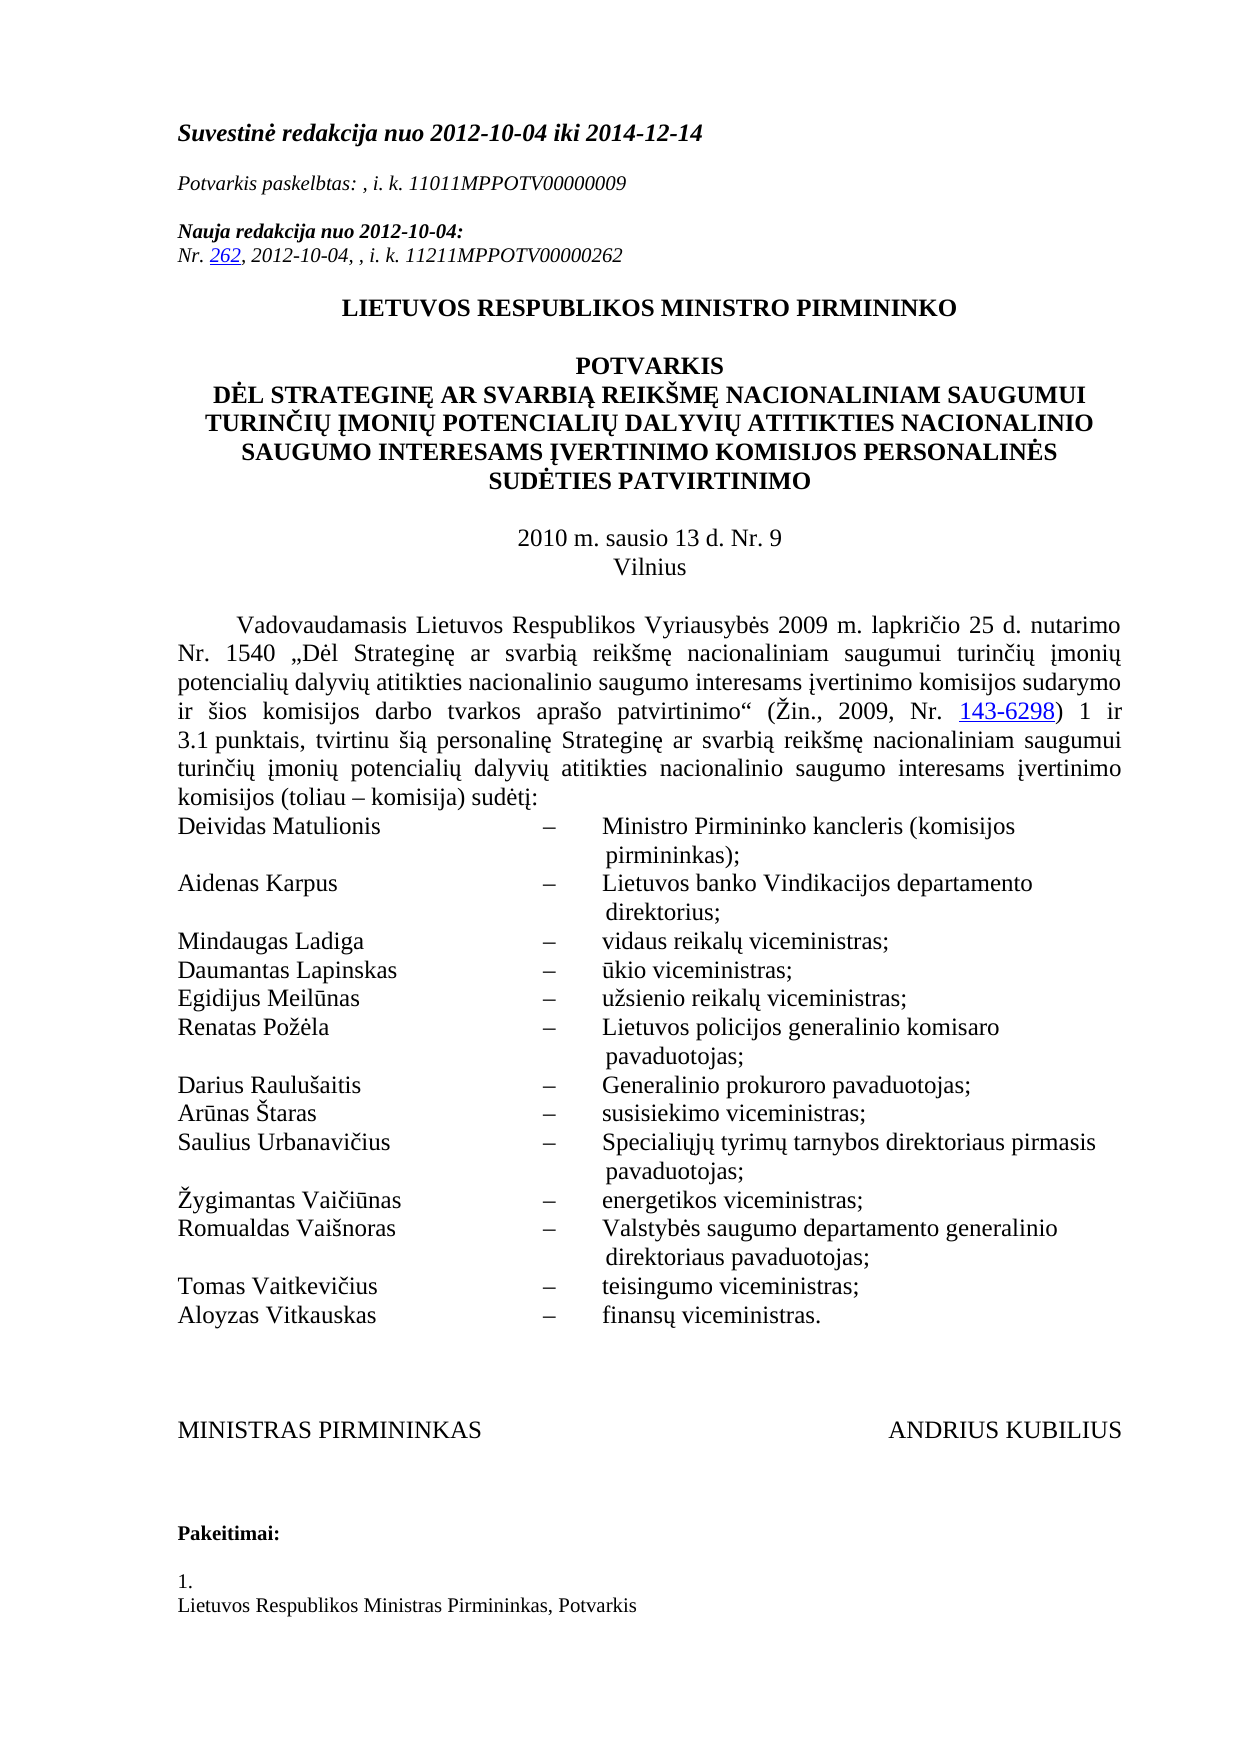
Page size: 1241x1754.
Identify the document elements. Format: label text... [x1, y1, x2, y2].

text LIETUVOS RESPUBLIKOS MINISTRO PIRMININKO [177, 293, 1122, 322]
text Nauja redakcija nuo 2012-10-04: [177, 219, 1122, 243]
text Daumantas Lapinskas – ūkio viceministras; [177, 955, 1122, 983]
text Lietuvos Respublikos Ministras Pirmininkas, Potvarkis [177, 1593, 1122, 1617]
text Aloyzas Vitkauskas – finansų viceministras. [177, 1300, 1122, 1328]
text Tomas Vaitkevičius – teisingumo viceministras; [177, 1271, 1122, 1300]
text Arūnas Štaras – susisiekimo viceministras; [177, 1098, 1122, 1127]
text Vilnius [177, 552, 1122, 581]
text 1. [177, 1568, 1122, 1593]
text Egidijus Meilūnas – užsienio reikalų viceministras; [177, 983, 1122, 1012]
text Saulius Urbanavičius – Specialiųjų tyrimų tarnybos direktoriaus pirmasis pavaduotojas; [177, 1127, 1122, 1185]
text Potvarkis paskelbtas: , i. k. 11011MPPOTV00000009 [177, 171, 1122, 195]
text Suvestinė redakcija nuo 2012-10-04 iki 2014-12-14 [177, 118, 1122, 147]
text Renatas Požėla – Lietuvos policijos generalinio komisaro pavaduotojas; [177, 1012, 1122, 1070]
text Žygimantas Vaičiūnas – energetikos viceministras; [177, 1185, 1122, 1213]
text Vadovaudamasis Lietuvos Respublikos Vyriausybės 2009 m. lapkričio 25 d. nutarimo Nr. 1540 „Dėl Strateginę ar svarbią reikšmę nacionaliniam saugumui turinčių įmonių potencialių dalyvių atitikties nacionalinio saugumo interesams įvertinimo komisijos sudarymo ir šios komisijos darbo tvarkos aprašo patvirtinimo“ (Žin., 2009, Nr. 143-6298) 1 ir 3.1 punktais, tvirtinu šią personalinę Strateginę ar svarbią reikšmę nacionaliniam saugumui turinčių įmonių potencialių dalyvių atitikties nacionalinio saugumo interesams įvertinimo komisijos (toliau – komisija) sudėtį: [177, 610, 1122, 811]
text POTVARKIS [177, 351, 1122, 380]
text Mindaugas Ladiga – vidaus reikalų viceministras; [177, 926, 1122, 955]
text Deividas Matulionis – Ministro Pirmininko kancleris (komisijos pirmininkas); [177, 811, 1122, 868]
text Aidenas Karpus – Lietuvos banko Vindikacijos departamento direktorius; [177, 868, 1122, 926]
text DĖL STRATEGINĘ AR SVARBIĄ REIKŠMĘ NACIONALINIAM SAUGUMUI TURINČIŲ ĮMONIŲ POTENCIALIŲ DALYVIŲ ATITIKTIES NACIONALINIO SAUGUMO INTERESAMS ĮVERTINIMO KOMISIJOS PERSONALINĖS SUDĖTIES PATVIRTINIMO [177, 380, 1122, 495]
text Nr. 262, 2012-10-04, , i. k. 11211MPPOTV00000262 [177, 243, 1122, 267]
text Pakeitimai: [177, 1520, 1122, 1544]
text 2010 m. sausio 13 d. Nr. 9 [177, 523, 1122, 552]
text Romualdas Vaišnoras – Valstybės saugumo departamento generalinio direktoriaus pavaduotojas; [177, 1213, 1122, 1271]
text MINISTRAS PIRMININKAS ANDRIUS KUBILIUS [177, 1415, 1122, 1443]
text Darius Raulušaitis – Generalinio prokuroro pavaduotojas; [177, 1070, 1122, 1098]
